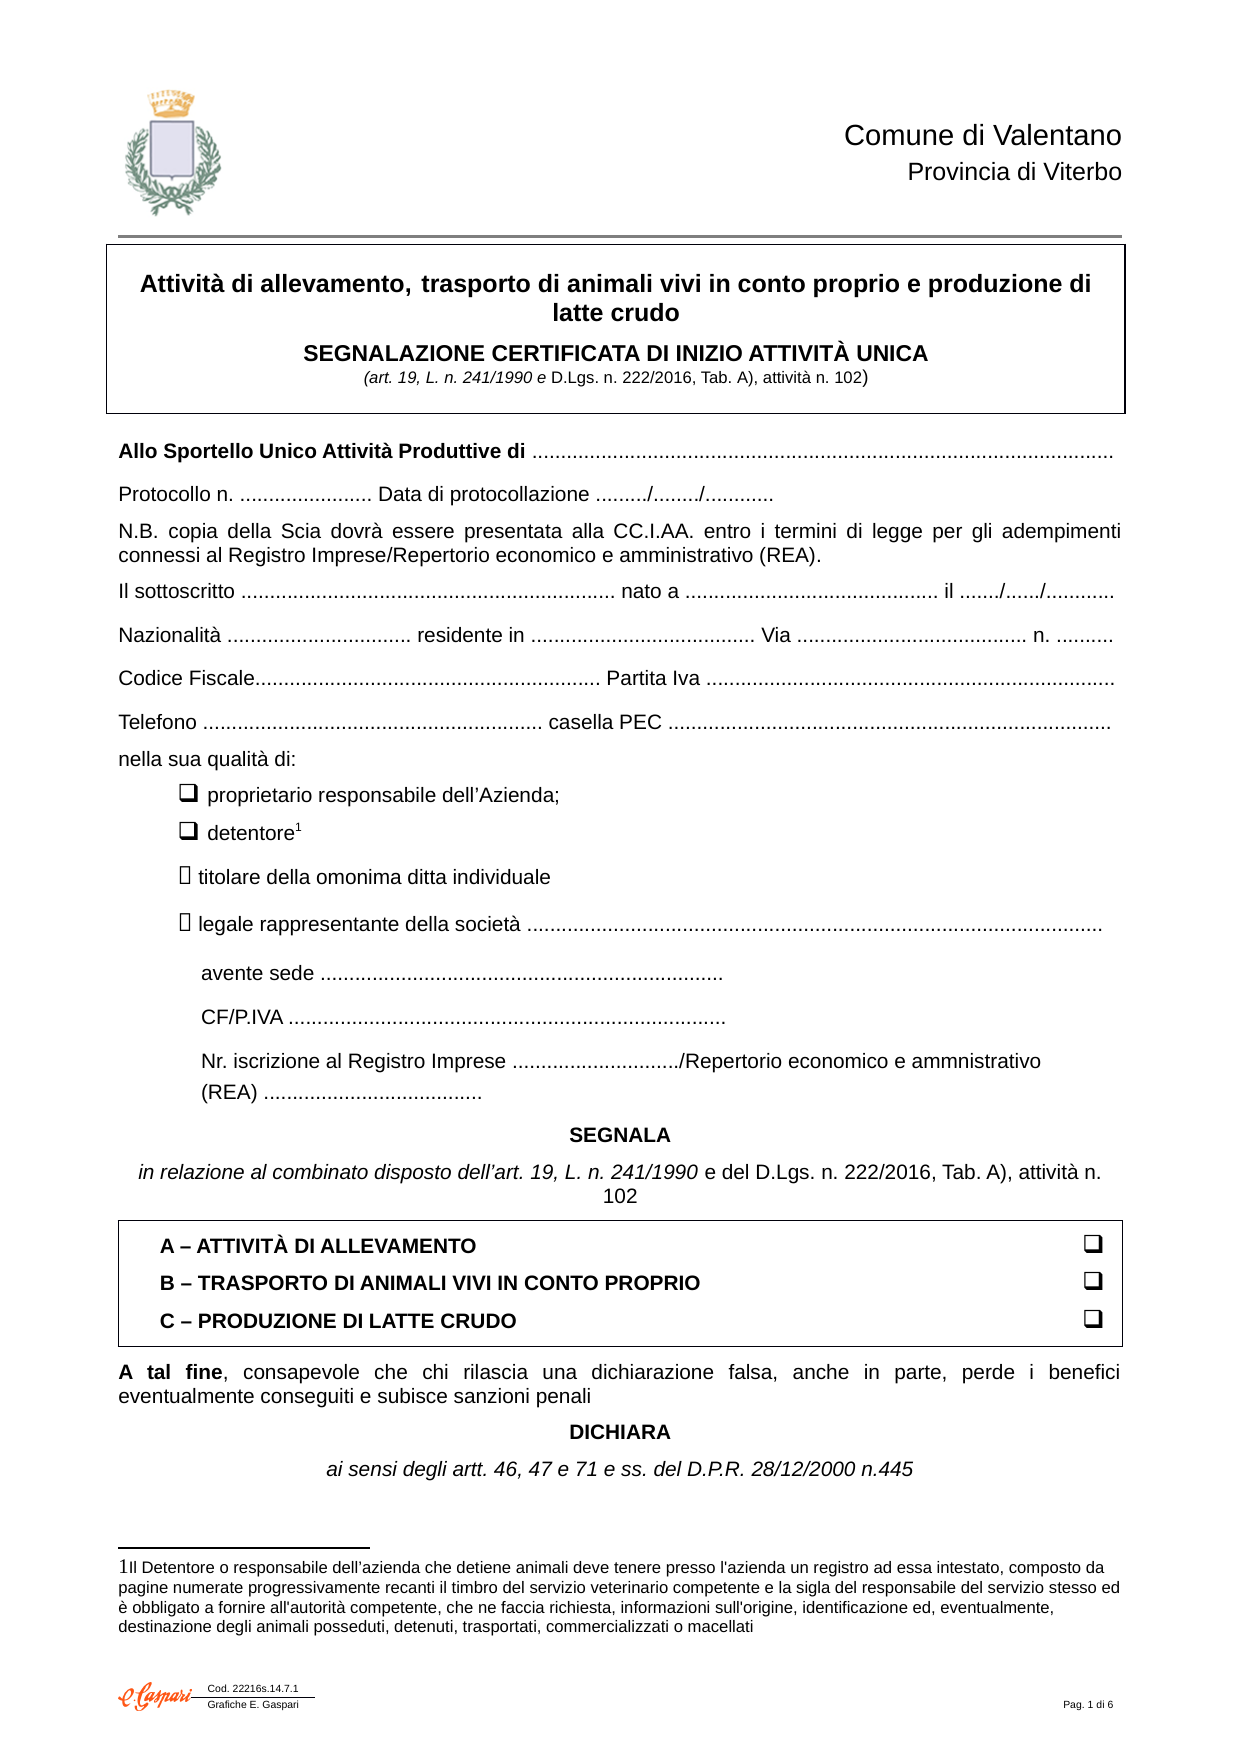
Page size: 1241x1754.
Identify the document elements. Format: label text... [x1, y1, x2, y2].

text ai sensi degli artt. 46, 47 e 71 e ss. del D.P.R. 28/12/2000 n.445 [118, 1457, 1122, 1481]
picture [122, 152, 224, 157]
text A tal fine, consapevole che chi rilascia una dichiarazione falsa, anche in parte, perde i benefici eventualmente conseguiti e subisce sanzioni penali [118, 1360, 1122, 1408]
text N.B. copia della Scia dovrà essere presentata alla CC.I.AA. entro i termini di legge per gli adempimenti connessi al Registro Imprese/Repertorio economico e amministrativo (REA). [118, 518, 1122, 566]
text Allo Sportello Unico Attività Produttive di ..................................................................................................... [118, 438, 1122, 462]
text Nr. iscrizione al Registro Imprese ............................./Repertorio economico e ammnistrativo (REA) ...................................... [201, 1048, 1122, 1103]
picture [122, 185, 224, 219]
text Comune di Valentano [118, 118, 1122, 152]
text nella sua qualità di: [118, 746, 1122, 770]
text Nazionalità ................................ residente in ....................................... Via ........................................ n. .......... [118, 623, 1122, 647]
text  detentore [177, 820, 1122, 845]
text avente sede ...................................................................... [201, 961, 1122, 985]
text Provincia di Viterbo [118, 157, 1122, 185]
text  legale rappresentante della società .................................................................................................... [177, 904, 1122, 938]
table_header A – ATTIVITÀ DI ALLEVAMENTO  B – TRASPORTO DI ANIMALI VIVI IN CONTO PROPRIO  C – PRODUZIONE DI LATTE CRUDO  [119, 1221, 1122, 1346]
text Protocollo n. ....................... Data di protocollazione ........./......../............ [118, 482, 1122, 506]
text DICHIARA [118, 1420, 1122, 1444]
text Telefono ........................................................... casella PEC ............................................................................. [118, 710, 1122, 734]
text in relazione al combinato disposto dell’art. 19, L. n. 241/1990 e del D.Lgs. n. 222/2016, Tab. A), attività n. 102 [118, 1160, 1122, 1208]
text CF/P.IVA ............................................................................ [201, 1005, 1122, 1029]
text  titolare della omonima ditta individuale [177, 858, 1122, 892]
text  proprietario responsabile dell’Azienda; [177, 783, 1122, 808]
text Il sottoscritto ................................................................. nato a ............................................ il ......./....../............ [118, 579, 1122, 603]
picture [122, 87, 224, 118]
text Codice Fiscale............................................................ Partita Iva ....................................................................... [118, 666, 1122, 690]
text SEGNALA [118, 1123, 1122, 1147]
picture [118, 1682, 192, 1711]
text Il Detentore o responsabile dell’azienda che detiene animali deve tenere presso l'azienda un registro ad essa intestato, composto da pagine numerate progressivamente recanti il timbro del servizio veterinario competente e la sigla del responsabile del servizio stesso ed è obbligato a fornire all'autorità competente, che ne faccia richiesta, informazioni sull'origine, identificazione ed, eventualmente, destinazione degli animali posseduti, detenuti, trasportati, commercializzati o macellati [118, 1554, 1122, 1636]
table_header Attività di allevamento, trasporto di animali vivi in conto proprio e produzione di latte crudo SEGNALAZIONE CERTIFICATA DI INIZIO ATTIVITÀ UNICA (art. 19, L. n. 241/1990 e D.Lgs. n. 222/2016, Tab. A), attività n. 102) [107, 245, 1124, 412]
